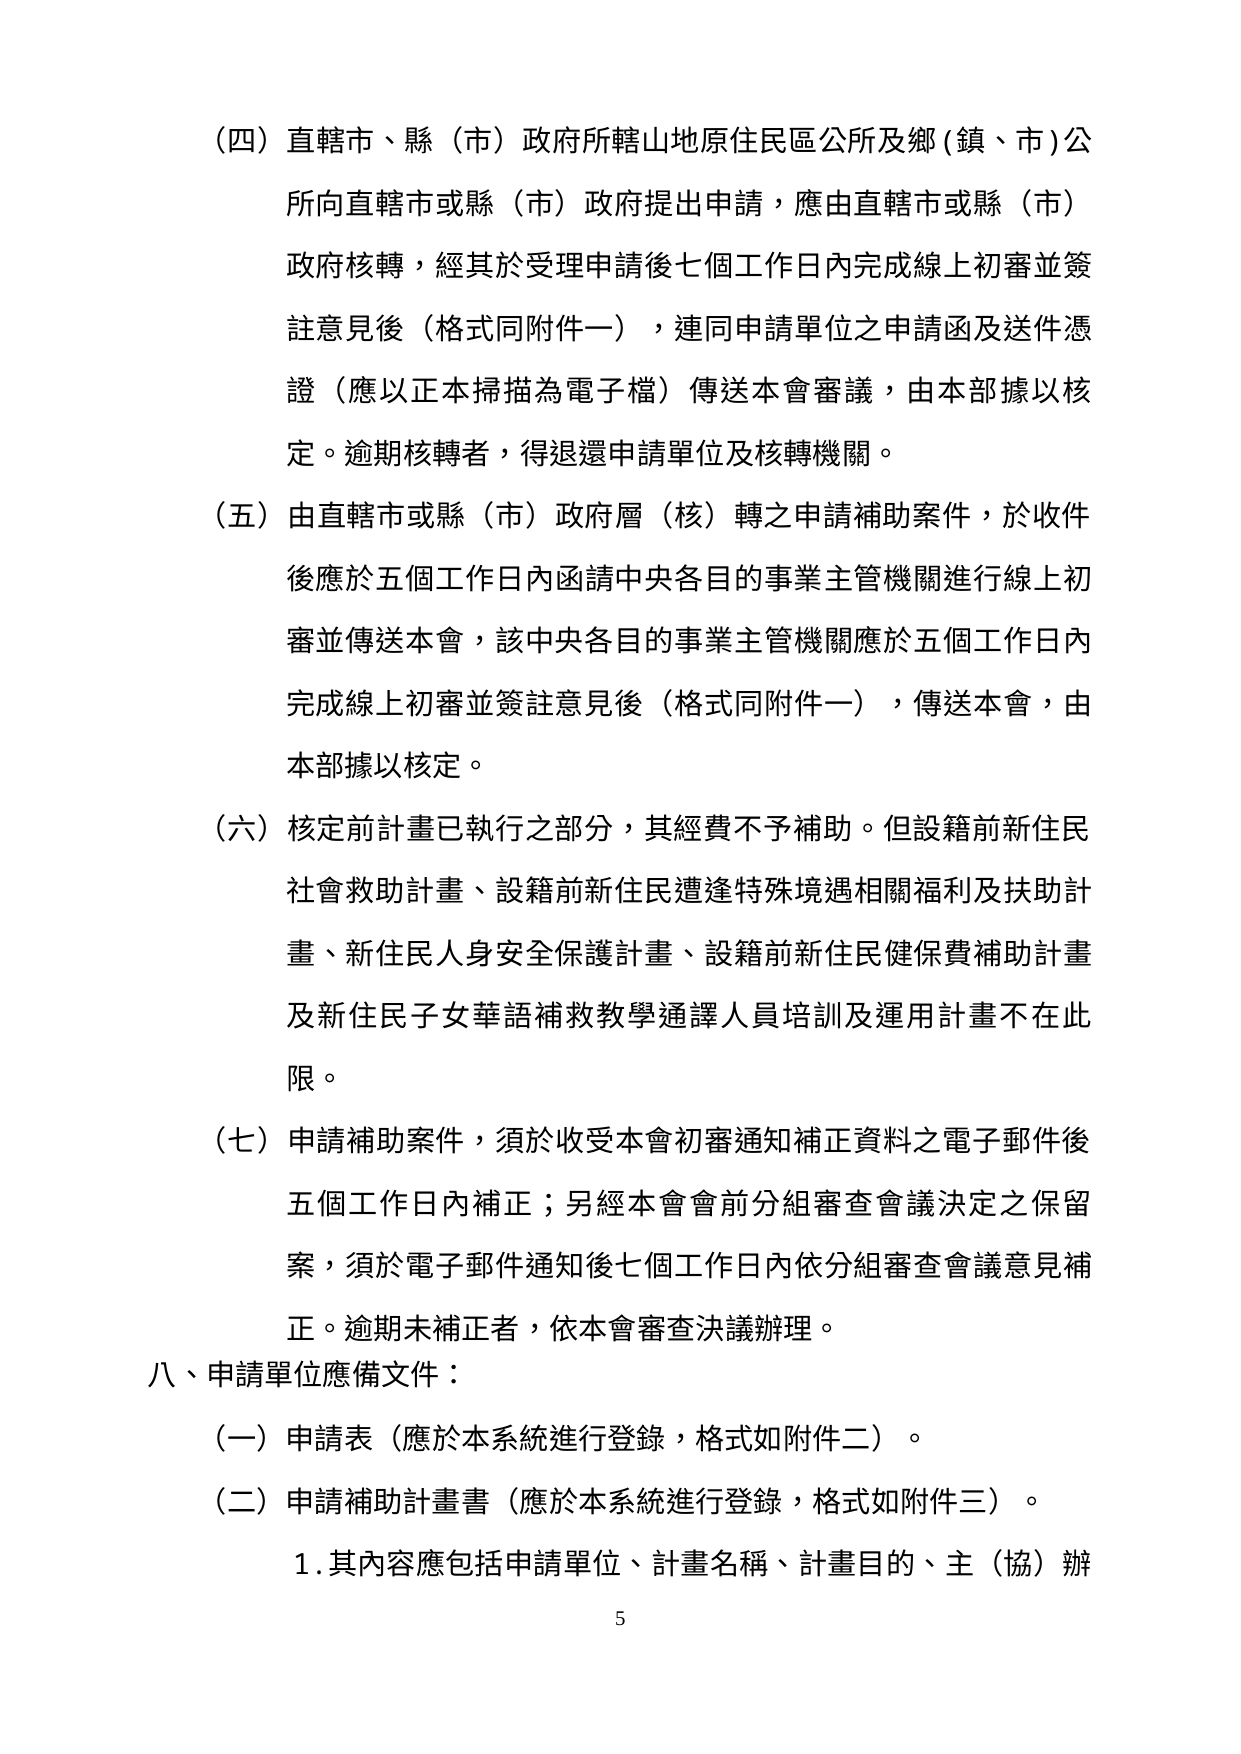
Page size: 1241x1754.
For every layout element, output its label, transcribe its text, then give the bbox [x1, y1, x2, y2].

text （七）申請補助案件，須於收受本會初審通知補正資料之電子郵件後五個工作日內補正；另經本會會前分組審查會議決定之保留案，須於電子郵件通知後七個工作日內依分組審查會議意見補正。逾期未補正者，依本會審查決議辦理。 [198, 1097, 1092, 1347]
text 1.其內容應包括申請單位、計畫名稱、計畫目的、主（協）辦 [293, 1520, 1092, 1583]
text 八、申請單位應備文件： [148, 1347, 1092, 1395]
text （一）申請表（應於本系統進行登錄，格式如附件二）。 [198, 1395, 1092, 1458]
text （二）申請補助計畫書（應於本系統進行登錄，格式如附件三）。 [198, 1458, 1092, 1520]
text （六）核定前計畫已執行之部分，其經費不予補助。但設籍前新住民社會救助計畫、設籍前新住民遭逢特殊境遇相關福利及扶助計畫、新住民人身安全保護計畫、設籍前新住民健保費補助計畫及新住民子女華語補救教學通譯人員培訓及運用計畫不在此限。 [198, 785, 1092, 1097]
text （五）由直轄市或縣（市）政府層（核）轉之申請補助案件，於收件後應於五個工作日內函請中央各目的事業主管機關進行線上初審並傳送本會，該中央各目的事業主管機關應於五個工作日內完成線上初審並簽註意見後（格式同附件一），傳送本會，由本部據以核定。 [198, 472, 1092, 785]
text （四）直轄市、縣（市）政府所轄山地原住民區公所及鄉(鎮、市)公所向直轄市或縣（市）政府提出申請，應由直轄市或縣（市）政府核轉，經其於受理申請後七個工作日內完成線上初審並簽註意見後（格式同附件一），連同申請單位之申請函及送件憑證（應以正本掃描為電子檔）傳送本會審議，由本部據以核定。逾期核轉者，得退還申請單位及核轉機關。 [198, 97, 1092, 472]
